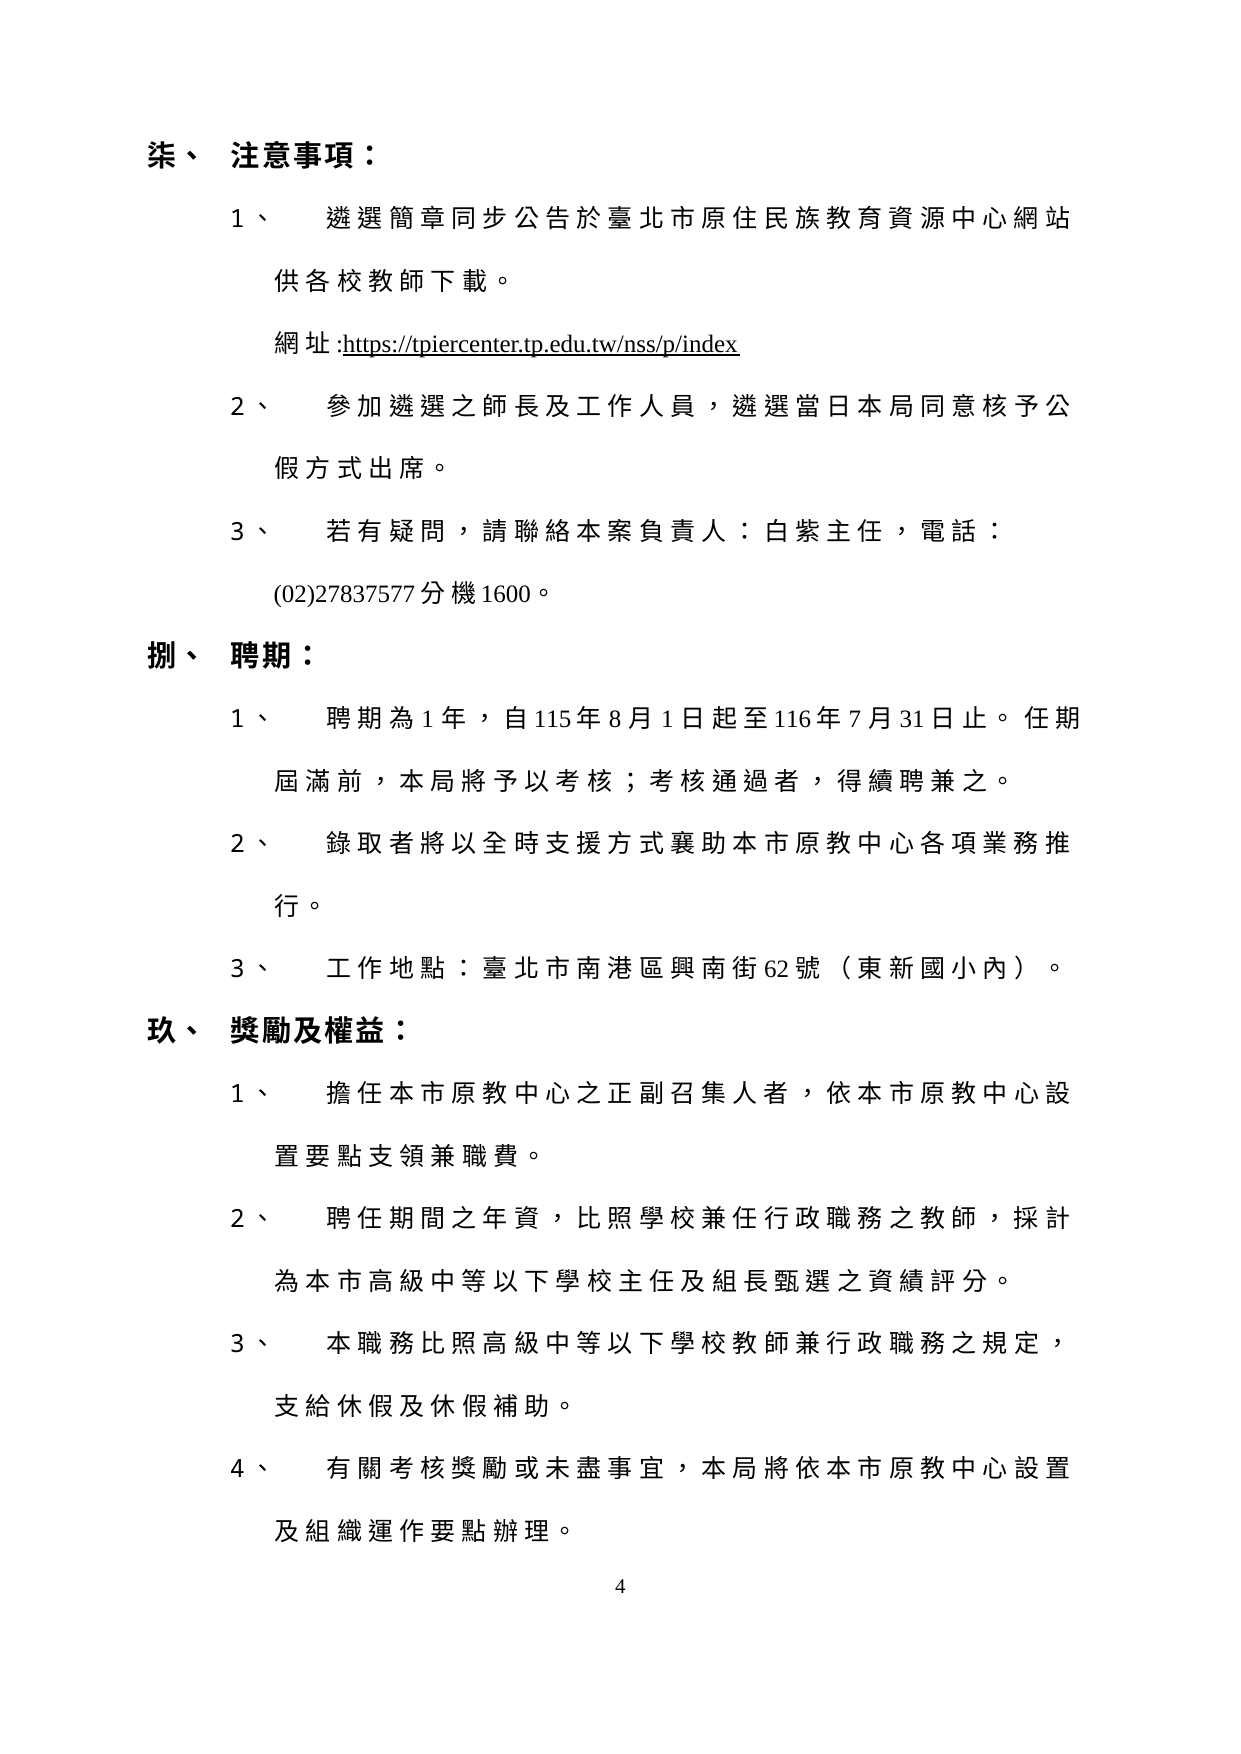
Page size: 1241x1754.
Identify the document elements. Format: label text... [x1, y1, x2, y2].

list 注意事項： [146, 112, 1094, 175]
list 獎勵及權益： [146, 987, 1094, 1050]
list 聘期： [146, 612, 1094, 675]
list 參加遴選之師長及工作人員，遴選當日本局同意核予公假方式出席。 [221, 362, 1094, 487]
list 有關考核獎勵或未盡事宜，本局將依本市原教中心設置及組織運作要點辦理。 [220, 1425, 1094, 1550]
list 工作地點：臺北市南港區興南街62號（東新國小內）。 [221, 925, 1094, 987]
list 遴選簡章同步公告於臺北市原住民族教育資源中心網站供各校教師下載。 [221, 175, 1094, 300]
list 錄取者將以全時支援方式襄助本市原教中心各項業務推行。 [221, 800, 1094, 925]
text 網址:https://tpiercenter.tp.edu.tw/nss/p/index [271, 300, 1094, 362]
list 聘任期間之年資，比照學校兼任行政職務之教師，採計為本市高級中等以下學校主任及組長甄選之資績評分。 [220, 1175, 1094, 1300]
list 若有疑問，請聯絡本案負責人：白紫主任，電話：(02)27837577分機1600。 [221, 487, 1094, 612]
list 聘期為1年，自115年8月1日起至116年7月31日止。任期屆滿前，本局將予以考核；考核通過者，得續聘兼之。 [221, 675, 1094, 800]
list 擔任本市原教中心之正副召集人者，依本市原教中心設置要點支領兼職費。 [220, 1050, 1094, 1175]
list 本職務比照高級中等以下學校教師兼行政職務之規定，支給休假及休假補助。 [220, 1300, 1094, 1425]
